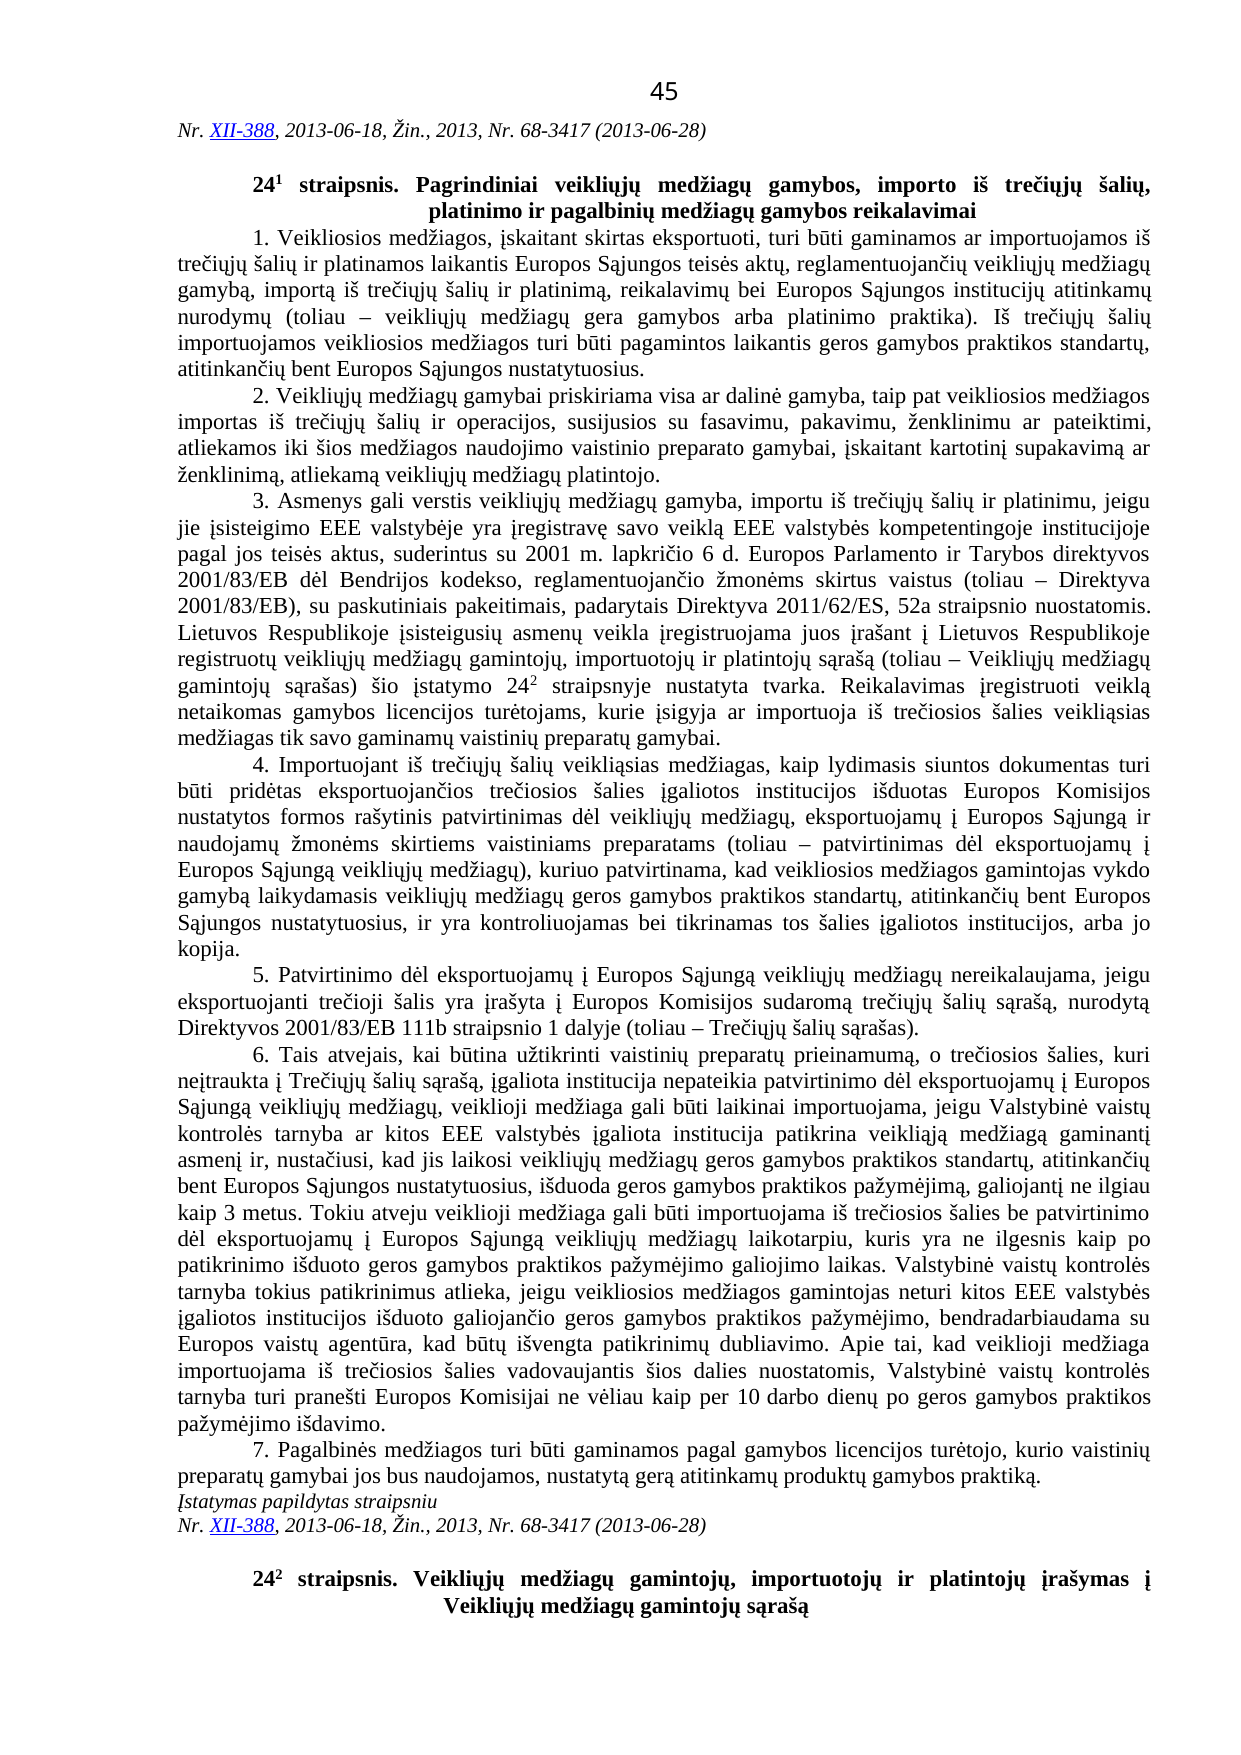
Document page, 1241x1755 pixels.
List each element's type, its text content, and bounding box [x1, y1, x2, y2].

text Įstatymas papildytas straipsniu [177, 1489, 1152, 1513]
text 5. Patvirtinimo dėl eksportuojamų į Europos Sąjungą veikliųjų medžiagų nereikalaujama, jeigu eksportuojanti trečioji šalis yra įrašyta į Europos Komisijos sudaromą trečiųjų šalių sąrašą, nurodytą Direktyvos 2001/83/EB 111b straipsnio 1 dalyje (toliau – Trečiųjų šalių sąrašas). [177, 962, 1152, 1041]
text 3. Asmenys gali verstis veikliųjų medžiagų gamyba, importu iš trečiųjų šalių ir platinimu, jeigu jie įsisteigimo EEE valstybėje yra įregistravę savo veiklą EEE valstybės kompetentingoje institucijoje pagal jos teisės aktus, suderintus su 2001 m. lapkričio 6 d. Europos Parlamento ir Tarybos direktyvos 2001/83/EB dėl Bendrijos kodekso, reglamentuojančio žmonėms skirtus vaistus (toliau – Direktyva 2001/83/EB), su paskutiniais pakeitimais, padarytais Direktyva 2011/62/ES, 52a straipsnio nuostatomis. Lietuvos Respublikoje įsisteigusių asmenų veikla įregistruojama juos įrašant į Lietuvos Respublikoje registruotų veikliųjų medžiagų gamintojų, importuotojų ir platintojų sąrašą (toliau – Veikliųjų medžiagų gamintojų sąrašas) šio įstatymo 242 straipsnyje nustatyta tvarka. Reikalavimas įregistruoti veiklą netaikomas gamybos licencijos turėtojams, kurie įsigyja ar importuoja iš trečiosios šalies veikliąsias medžiagas tik savo gaminamų vaistinių preparatų gamybai. [177, 487, 1152, 751]
text 2. Veikliųjų medžiagų gamybai priskiriama visa ar dalinė gamyba, taip pat veikliosios medžiagos importas iš trečiųjų šalių ir operacijos, susijusios su fasavimu, pakavimu, ženklinimu ar pateiktimi, atliekamos iki šios medžiagos naudojimo vaistinio preparato gamybai, įskaitant kartotinį supakavimą ar ženklinimą, atliekamą veikliųjų medžiagų platintojo. [177, 382, 1152, 487]
text 241 straipsnis. Pagrindiniai veikliųjų medžiagų gamybos, importo iš trečiųjų šalių, platinimo ir pagalbinių medžiagų gamybos reikalavimai [252, 171, 1152, 224]
text 7. Pagalbinės medžiagos turi būti gaminamos pagal gamybos licencijos turėtojo, kurio vaistinių preparatų gamybai jos bus naudojamos, nustatytą gerą atitinkamų produktų gamybos praktiką. [177, 1436, 1152, 1489]
text 242 straipsnis. Veikliųjų medžiagų gamintojų, importuotojų ir platintojų įrašymas į Veikliųjų medžiagų gamintojų sąrašą [252, 1566, 1152, 1618]
text 6. Tais atvejais, kai būtina užtikrinti vaistinių preparatų prieinamumą, o trečiosios šalies, kuri neįtraukta į Trečiųjų šalių sąrašą, įgaliota institucija nepateikia patvirtinimo dėl eksportuojamų į Europos Sąjungą veikliųjų medžiagų, veiklioji medžiaga gali būti laikinai importuojama, jeigu Valstybinė vaistų kontrolės tarnyba ar kitos EEE valstybės įgaliota institucija patikrina veikliąją medžiagą gaminantį asmenį ir, nustačiusi, kad jis laikosi veikliųjų medžiagų geros gamybos praktikos standartų, atitinkančių bent Europos Sąjungos nustatytuosius, išduoda geros gamybos praktikos pažymėjimą, galiojantį ne ilgiau kaip 3 metus. Tokiu atveju veiklioji medžiaga gali būti importuojama iš trečiosios šalies be patvirtinimo dėl eksportuojamų į Europos Sąjungą veikliųjų medžiagų laikotarpiu, kuris yra ne ilgesnis kaip po patikrinimo išduoto geros gamybos praktikos pažymėjimo galiojimo laikas. Valstybinė vaistų kontrolės tarnyba tokius patikrinimus atlieka, jeigu veikliosios medžiagos gamintojas neturi kitos EEE valstybės įgaliotos institucijos išduoto galiojančio geros gamybos praktikos pažymėjimo, bendradarbiaudama su Europos vaistų agentūra, kad būtų išvengta patikrinimų dubliavimo. Apie tai, kad veiklioji medžiaga importuojama iš trečiosios šalies vadovaujantis šios dalies nuostatomis, Valstybinė vaistų kontrolės tarnyba turi pranešti Europos Komisijai ne vėliau kaip per 10 darbo dienų po geros gamybos praktikos pažymėjimo išdavimo. [177, 1041, 1152, 1436]
text Nr. XII-388, 2013-06-18, Žin., 2013, Nr. 68-3417 (2013-06-28) [177, 1513, 1152, 1537]
text Nr. XII-388, 2013-06-18, Žin., 2013, Nr. 68-3417 (2013-06-28) [177, 118, 1152, 142]
text 4. Importuojant iš trečiųjų šalių veikliąsias medžiagas, kaip lydimasis siuntos dokumentas turi būti pridėtas eksportuojančios trečiosios šalies įgaliotos institucijos išduotas Europos Komisijos nustatytos formos rašytinis patvirtinimas dėl veikliųjų medžiagų, eksportuojamų į Europos Sąjungą ir naudojamų žmonėms skirtiems vaistiniams preparatams (toliau – patvirtinimas dėl eksportuojamų į Europos Sąjungą veikliųjų medžiagų), kuriuo patvirtinama, kad veikliosios medžiagos gamintojas vykdo gamybą laikydamasis veikliųjų medžiagų geros gamybos praktikos standartų, atitinkančių bent Europos Sąjungos nustatytuosius, ir yra kontroliuojamas bei tikrinamas tos šalies įgaliotos institucijos, arba jo kopija. [177, 751, 1152, 962]
text 1. Veikliosios medžiagos, įskaitant skirtas eksportuoti, turi būti gaminamos ar importuojamos iš trečiųjų šalių ir platinamos laikantis Europos Sąjungos teisės aktų, reglamentuojančių veikliųjų medžiagų gamybą, importą iš trečiųjų šalių ir platinimą, reikalavimų bei Europos Sąjungos institucijų atitinkamų nurodymų (toliau – veikliųjų medžiagų gera gamybos arba platinimo praktika). Iš trečiųjų šalių importuojamos veikliosios medžiagos turi būti pagamintos laikantis geros gamybos praktikos standartų, atitinkančių bent Europos Sąjungos nustatytuosius. [177, 224, 1152, 382]
